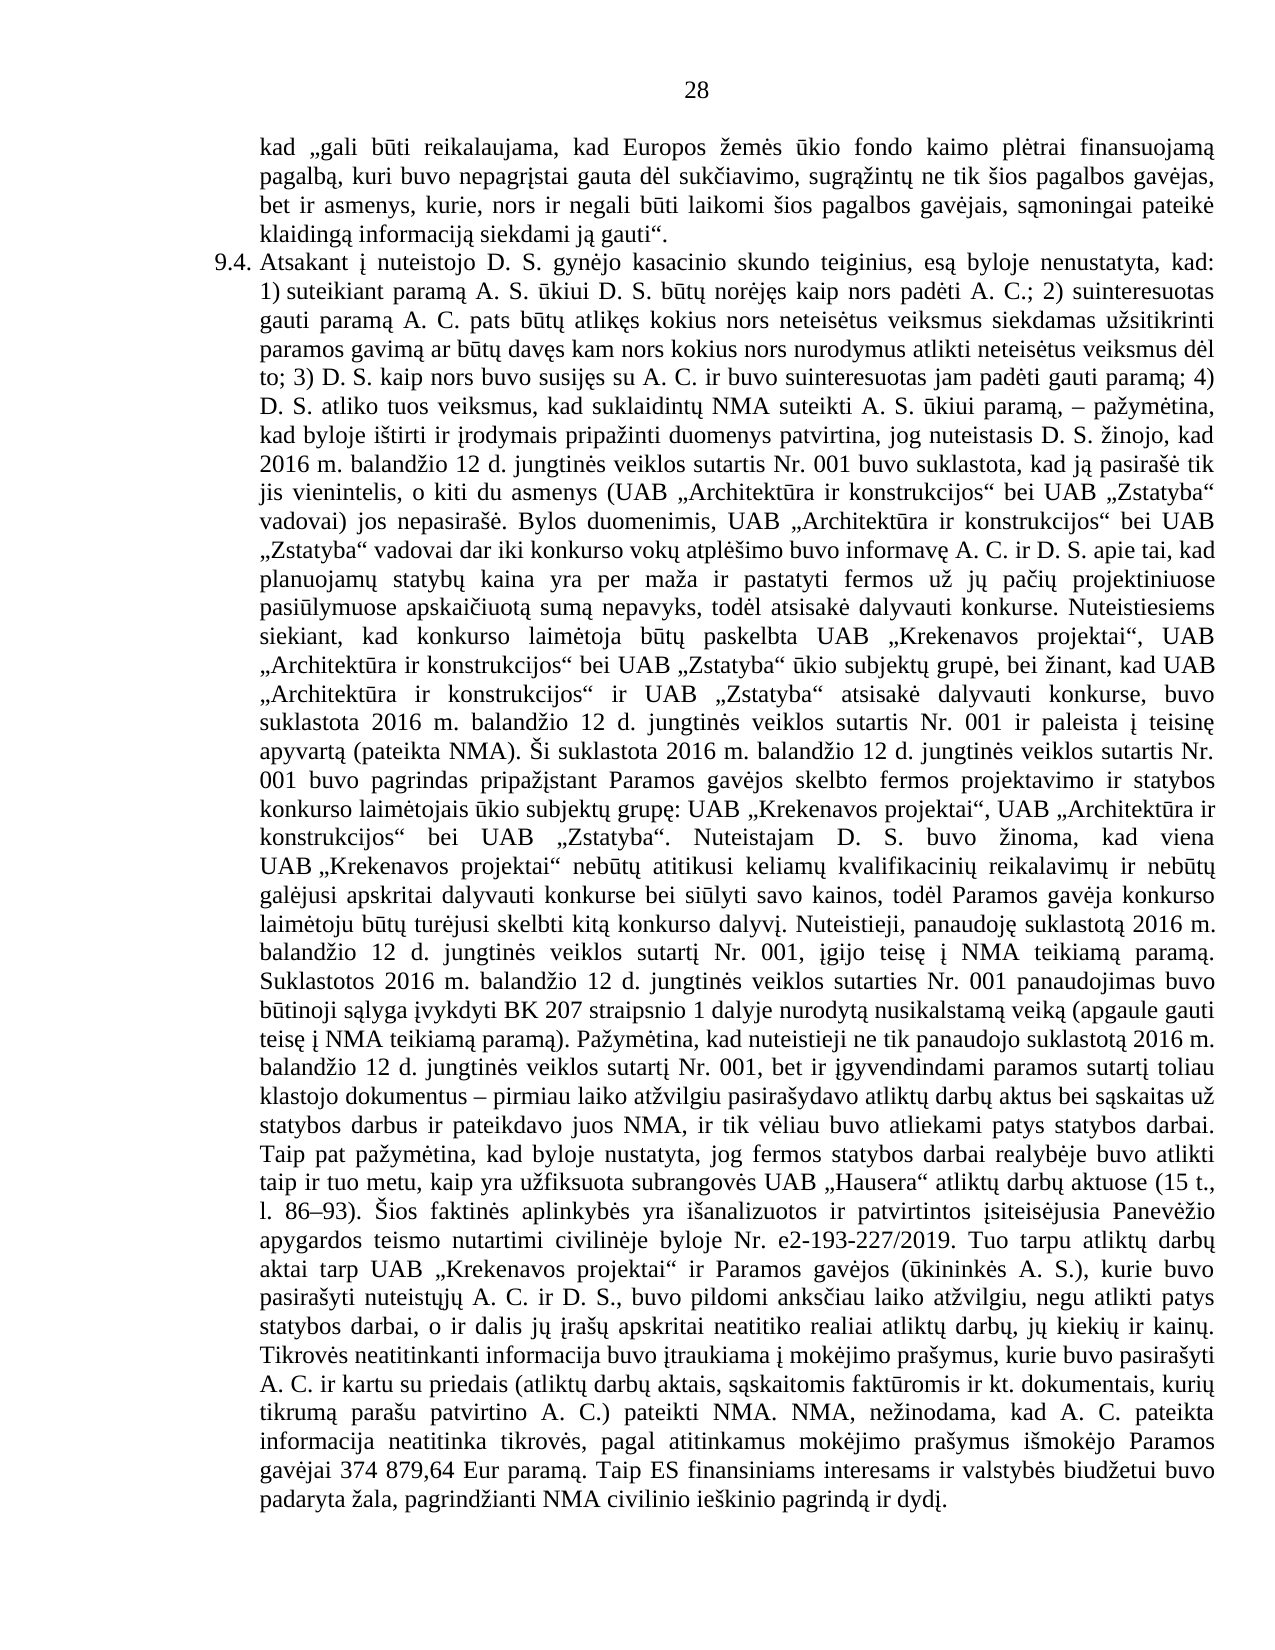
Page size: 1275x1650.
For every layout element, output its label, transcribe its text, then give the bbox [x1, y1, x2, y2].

text 9.4. Atsakant į nuteistojo D. S. gynėjo kasacinio skundo teiginius, esą byloje nenustatyta, kad: 1) suteikiant paramą A. S. ūkiui D. S. būtų norėjęs kaip nors padėti A. C.; 2) suinteresuotas gauti paramą A. C. pats būtų atlikęs kokius nors neteisėtus veiksmus siekdamas užsitikrinti paramos gavimą ar būtų davęs kam nors kokius nors nurodymus atlikti neteisėtus veiksmus dėl to; 3) D. S. kaip nors buvo susijęs su A. C. ir buvo suinteresuotas jam padėti gauti paramą; 4) D. S. atliko tuos veiksmus, kad suklaidintų NMA suteikti A. S. ūkiui paramą, – pažymėtina, kad byloje ištirti ir įrodymais pripažinti duomenys patvirtina, jog nuteistasis D. S. žinojo, kad 2016 m. balandžio 12 d. jungtinės veiklos sutartis Nr. 001 buvo suklastota, kad ją pasirašė tik jis vienintelis, o kiti du asmenys (UAB „Architektūra ir konstrukcijos“ bei UAB „Zstatyba“ vadovai) jos nepasirašė. Bylos duomenimis, UAB „Architektūra ir konstrukcijos“ bei UAB „Zstatyba“ vadovai dar iki konkurso vokų atplėšimo buvo informavę A. C. ir D. S. apie tai, kad planuojamų statybų kaina yra per maža ir pastatyti fermos už jų pačių projektiniuose pasiūlymuose apskaičiuotą sumą nepavyks, todėl atsisakė dalyvauti konkurse. Nuteistiesiems siekiant, kad konkurso laimėtoja būtų paskelbta UAB „Krekenavos projektai“, UAB „Architektūra ir konstrukcijos“ bei UAB „Zstatyba“ ūkio subjektų grupė, bei žinant, kad UAB „Architektūra ir konstrukcijos“ ir UAB „Zstatyba“ atsisakė dalyvauti konkurse, buvo suklastota 2016 m. balandžio 12 d. jungtinės veiklos sutartis Nr. 001 ir paleista į teisinę apyvartą (pateikta NMA). Ši suklastota 2016 m. balandžio 12 d. jungtinės veiklos sutartis Nr. 001 buvo pagrindas pripažįstant Paramos gavėjos skelbto fermos projektavimo ir statybos konkurso laimėtojais ūkio subjektų grupę: UAB „Krekenavos projektai“, UAB „Architektūra ir konstrukcijos“ bei UAB „Zstatyba“. Nuteistajam D. S. buvo žinoma, kad viena UAB „Krekenavos projektai“ nebūtų atitikusi keliamų kvalifikacinių reikalavimų ir nebūtų galėjusi apskritai dalyvauti konkurse bei siūlyti savo kainos, todėl Paramos gavėja konkurso laimėtoju būtų turėjusi skelbti kitą konkurso dalyvį. Nuteistieji, panaudoję suklastotą 2016 m. balandžio 12 d. jungtinės veiklos sutartį Nr. 001, įgijo teisę į NMA teikiamą paramą. Suklastotos 2016 m. balandžio 12 d. jungtinės veiklos sutarties Nr. 001 panaudojimas buvo būtinoji sąlyga įvykdyti BK 207 straipsnio 1 dalyje nurodytą nusikalstamą veiką (apgaule gauti teisę į NMA teikiamą paramą). Pažymėtina, kad nuteistieji ne tik panaudojo suklastotą 2016 m. balandžio 12 d. jungtinės veiklos sutartį Nr. 001, bet ir įgyvendindami paramos sutartį toliau klastojo dokumentus – pirmiau laiko atžvilgiu pasirašydavo atliktų darbų aktus bei sąskaitas už statybos darbus ir pateikdavo juos NMA, ir tik vėliau buvo atliekami patys statybos darbai. Taip pat pažymėtina, kad byloje nustatyta, jog fermos statybos darbai realybėje buvo atlikti taip ir tuo metu, kaip yra užfiksuota subrangovės UAB „Hausera“ atliktų darbų aktuose (15 t., l. 86–93). Šios faktinės aplinkybės yra išanalizuotos ir patvirtintos įsiteisėjusia Panevėžio apygardos teismo nutartimi civilinėje byloje Nr. e2-193-227/2019. Tuo tarpu atliktų darbų aktai tarp UAB „Krekenavos projektai“ ir Paramos gavėjos (ūkininkės A. S.), kurie buvo pasirašyti nuteistųjų A. C. ir D. S., buvo pildomi anksčiau laiko atžvilgiu, negu atlikti patys statybos darbai, o ir dalis jų įrašų apskritai neatitiko realiai atliktų darbų, jų kiekių ir kainų. Tikrovės neatitinkanti informacija buvo įtraukiama į mokėjimo prašymus, kurie buvo pasirašyti A. C. ir kartu su priedais (atliktų darbų aktais, sąskaitomis faktūromis ir kt. dokumentais, kurių tikrumą parašu patvirtino A. C.) pateikti NMA. NMA, nežinodama, kad A. C. pateikta informacija neatitinka tikrovės, pagal atitinkamus mokėjimo prašymus išmokėjo Paramos gavėjai 374 879,64 Eur paramą. Taip ES finansiniams interesams ir valstybės biudžetui buvo padaryta žala, pagrindžianti NMA civilinio ieškinio pagrindą ir dydį. [214, 247, 1216, 1512]
text kad „gali būti reikalaujama, kad Europos žemės ūkio fondo kaimo plėtrai finansuojamą pagalbą, kuri buvo nepagrįstai gauta dėl sukčiavimo, sugrąžintų ne tik šios pagalbos gavėjas, bet ir asmenys, kurie, nors ir negali būti laikomi šios pagalbos gavėjais, sąmoningai pateikė klaidingą informaciją siekdami ją gauti“. [214, 132, 1216, 247]
